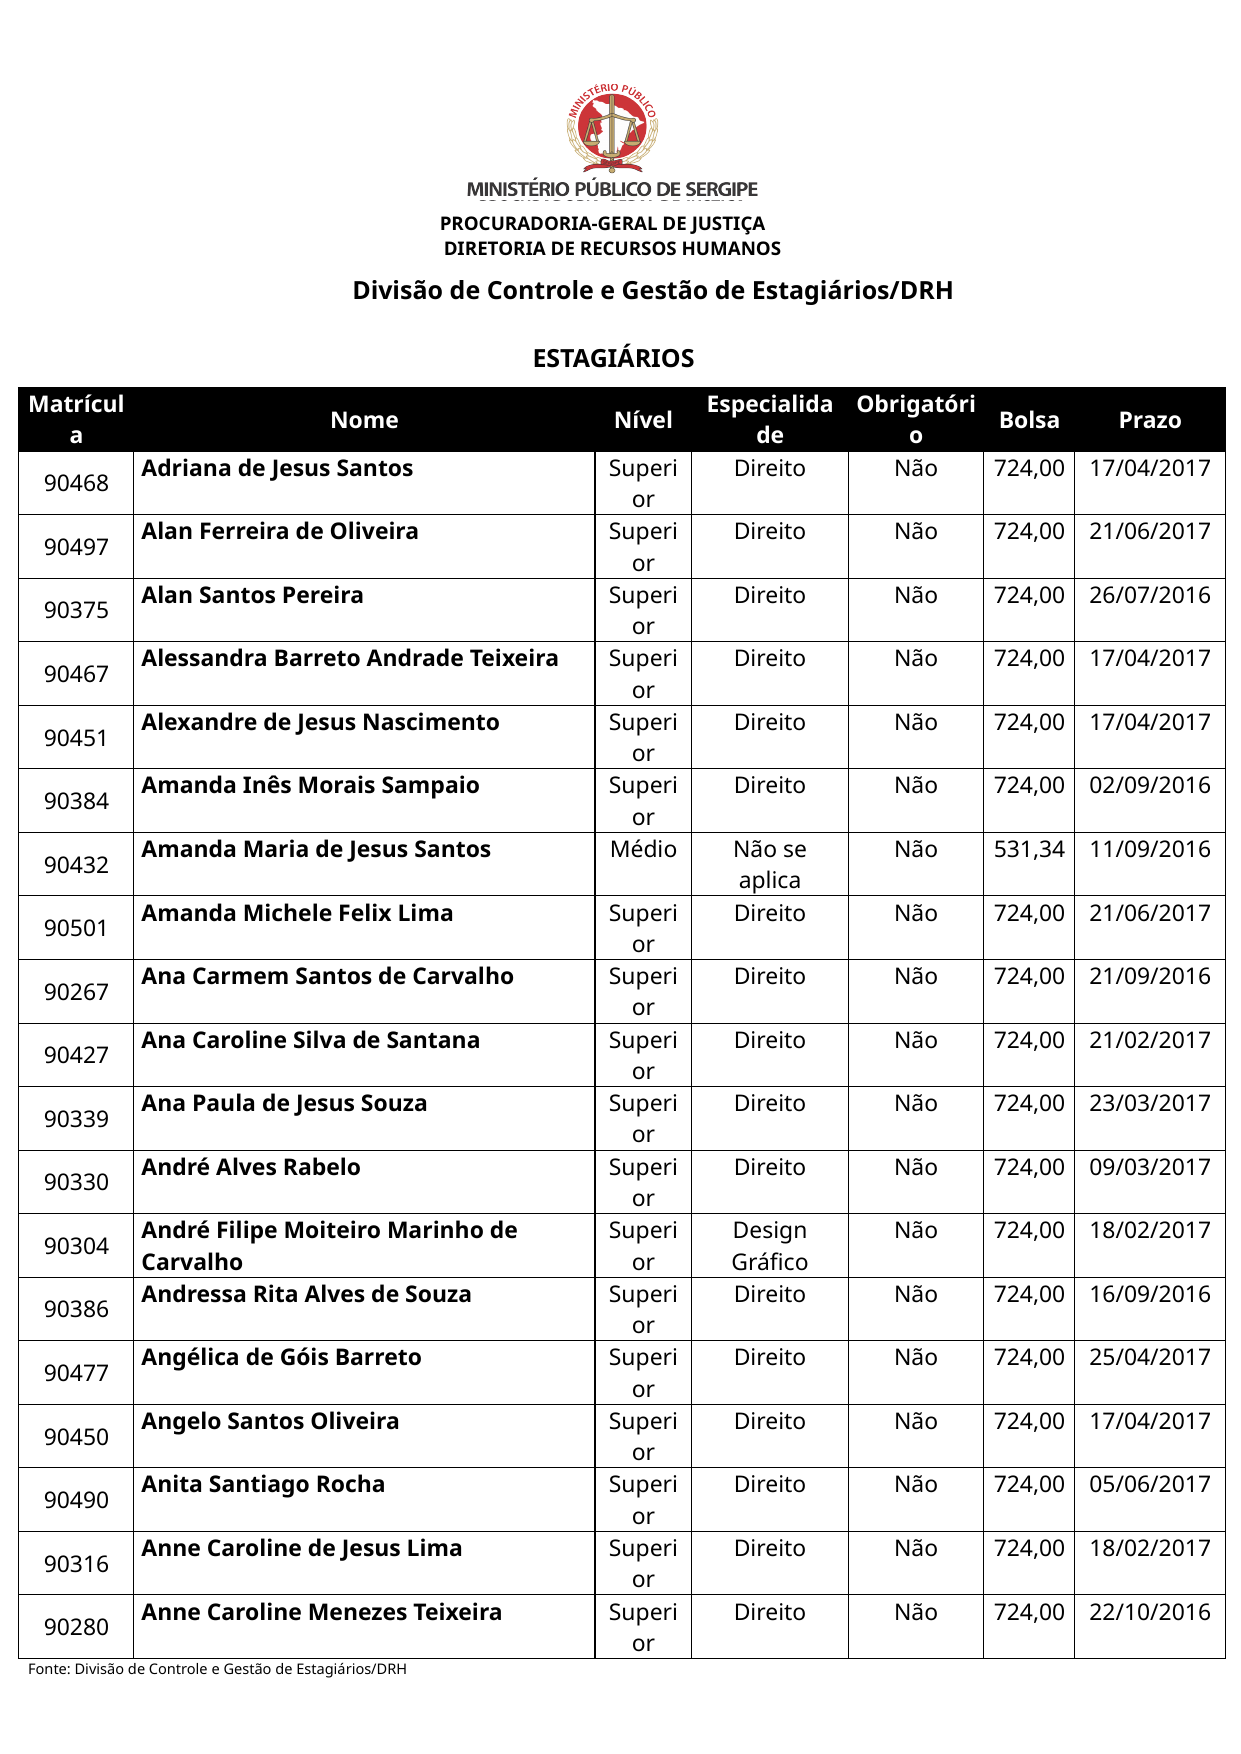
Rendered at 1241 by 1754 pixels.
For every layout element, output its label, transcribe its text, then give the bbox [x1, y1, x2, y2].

table_cell Superior [596, 1087, 691, 1149]
table_cell Superior [596, 1214, 691, 1277]
table_cell 90477 [19, 1341, 133, 1404]
table_cell Não [849, 642, 983, 705]
table_cell 09/03/2017 [1075, 1151, 1225, 1213]
table_cell Superior [596, 452, 691, 514]
table_cell 17/04/2017 [1075, 452, 1225, 514]
table_cell Não [849, 1468, 983, 1531]
table_header Especialidade [692, 388, 848, 451]
table_cell Não [849, 452, 983, 514]
table_cell Andressa Rita Alves de Souza [134, 1278, 594, 1340]
table_cell Direito [692, 1087, 848, 1149]
table_cell Ana Carmem Santos de Carvalho [134, 960, 594, 1022]
table_cell 90316 [19, 1532, 133, 1594]
table_cell 724,00 [984, 1468, 1074, 1531]
table_cell Não [849, 1405, 983, 1467]
table_cell Direito [692, 515, 848, 578]
table_cell Direito [692, 1151, 848, 1213]
table_cell Superior [596, 960, 691, 1022]
table_cell Não [849, 896, 983, 959]
table_cell Amanda Michele Felix Lima [134, 896, 594, 959]
table_cell Superior [596, 1341, 691, 1404]
table_cell 724,00 [984, 1278, 1074, 1340]
table_cell Anne Caroline de Jesus Lima [134, 1532, 594, 1594]
table_cell Direito [692, 769, 848, 832]
table_cell André Filipe Moiteiro Marinho de Carvalho [134, 1214, 594, 1277]
picture [467, 84, 758, 201]
table_cell Direito [692, 1405, 848, 1467]
table_cell 25/04/2017 [1075, 1341, 1225, 1404]
table_cell 17/04/2017 [1075, 706, 1225, 768]
table_cell Superior [596, 642, 691, 705]
table_cell 724,00 [984, 1024, 1074, 1086]
table_cell Direito [692, 1278, 848, 1340]
table_cell 724,00 [984, 1214, 1074, 1277]
table_cell Superior [596, 1405, 691, 1467]
table_header Nível [596, 388, 691, 451]
table_cell Direito [692, 706, 848, 768]
table_cell Médio [596, 833, 691, 895]
table_cell Não [849, 833, 983, 895]
table_cell Alessandra Barreto Andrade Teixeira [134, 642, 594, 705]
table_cell 531,34 [984, 833, 1074, 895]
table_cell Alan Ferreira de Oliveira [134, 515, 594, 578]
table_cell 724,00 [984, 706, 1074, 768]
table_cell 724,00 [984, 896, 1074, 959]
table_cell 90490 [19, 1468, 133, 1531]
table_cell Não [849, 1151, 983, 1213]
table_cell 90467 [19, 642, 133, 705]
table_cell Angelo Santos Oliveira [134, 1405, 594, 1467]
table_cell 90330 [19, 1151, 133, 1213]
table_cell 90468 [19, 452, 133, 514]
table_cell Não [849, 960, 983, 1022]
table_cell 724,00 [984, 1087, 1074, 1149]
table_cell 90375 [19, 579, 133, 641]
table_cell 02/09/2016 [1075, 769, 1225, 832]
table_cell 724,00 [984, 769, 1074, 832]
table_cell Superior [596, 515, 691, 578]
table_header Prazo [1075, 388, 1225, 451]
table_cell 90451 [19, 706, 133, 768]
table_cell Não [849, 1087, 983, 1149]
table_cell 23/03/2017 [1075, 1087, 1225, 1149]
table_cell Angélica de Góis Barreto [134, 1341, 594, 1404]
table_cell Superior [596, 769, 691, 832]
table_header Nome [134, 388, 594, 451]
table_header Obrigatório [849, 388, 983, 451]
table_cell Ana Caroline Silva de Santana [134, 1024, 594, 1086]
table_cell Superior [596, 1278, 691, 1340]
table_cell Direito [692, 960, 848, 1022]
table_cell Superior [596, 896, 691, 959]
table_cell Anne Caroline Menezes Teixeira [134, 1595, 594, 1658]
table_cell 05/06/2017 [1075, 1468, 1225, 1531]
table_cell Não [849, 1278, 983, 1340]
table_cell Direito [692, 896, 848, 959]
table_cell 11/09/2016 [1075, 833, 1225, 895]
table_cell Superior [596, 1151, 691, 1213]
table_cell André Alves Rabelo [134, 1151, 594, 1213]
table_cell Direito [692, 1341, 848, 1404]
table_cell 16/09/2016 [1075, 1278, 1225, 1340]
table_cell 724,00 [984, 452, 1074, 514]
table_cell 90267 [19, 960, 133, 1022]
table_cell Amanda Inês Morais Sampaio [134, 769, 594, 832]
table_cell 90280 [19, 1595, 133, 1658]
table_cell 724,00 [984, 1151, 1074, 1213]
table_cell 21/06/2017 [1075, 896, 1225, 959]
table_cell 90304 [19, 1214, 133, 1277]
table_cell 18/02/2017 [1075, 1214, 1225, 1277]
table_cell Superior [596, 1532, 691, 1594]
table_cell Amanda Maria de Jesus Santos [134, 833, 594, 895]
table_cell 90427 [19, 1024, 133, 1086]
table_cell 724,00 [984, 642, 1074, 705]
table_cell Direito [692, 642, 848, 705]
table_cell 26/07/2016 [1075, 579, 1225, 641]
table_cell Anita Santiago Rocha [134, 1468, 594, 1531]
table_cell Direito [692, 1532, 848, 1594]
table_cell 724,00 [984, 1532, 1074, 1594]
table_cell Direito [692, 579, 848, 641]
table_cell Direito [692, 1595, 848, 1658]
table_cell 90450 [19, 1405, 133, 1467]
table_cell Superior [596, 1595, 691, 1658]
table_cell Adriana de Jesus Santos [134, 452, 594, 514]
table_cell 724,00 [984, 515, 1074, 578]
table_cell Alexandre de Jesus Nascimento [134, 706, 594, 768]
table_cell Superior [596, 579, 691, 641]
table_cell Não [849, 706, 983, 768]
table_cell Não [849, 769, 983, 832]
table_cell 90384 [19, 769, 133, 832]
table_cell Design Gráfico [692, 1214, 848, 1277]
table_cell Não [849, 1341, 983, 1404]
table_cell 17/04/2017 [1075, 1405, 1225, 1467]
table_cell Superior [596, 1468, 691, 1531]
table_cell Não [849, 1024, 983, 1086]
table_cell Não [849, 579, 983, 641]
table_header Matrícula [19, 388, 133, 451]
table_cell 22/10/2016 [1075, 1595, 1225, 1658]
table_cell Direito [692, 452, 848, 514]
table_cell Superior [596, 1024, 691, 1086]
table_cell 17/04/2017 [1075, 642, 1225, 705]
table_cell Não [849, 515, 983, 578]
table_cell 724,00 [984, 579, 1074, 641]
table_cell 724,00 [984, 1341, 1074, 1404]
table_cell Ana Paula de Jesus Souza [134, 1087, 594, 1149]
table_cell 90501 [19, 896, 133, 959]
table_cell 90497 [19, 515, 133, 578]
table_cell Não [849, 1532, 983, 1594]
table_cell 90339 [19, 1087, 133, 1149]
table_cell 21/02/2017 [1075, 1024, 1225, 1086]
table_cell 18/02/2017 [1075, 1532, 1225, 1594]
table_cell Superior [596, 706, 691, 768]
table_cell 724,00 [984, 1595, 1074, 1658]
text Divisão de Controle e Gestão de Estagiários/DRH [112, 273, 1194, 307]
table_cell 21/06/2017 [1075, 515, 1225, 578]
table_cell Não [849, 1595, 983, 1658]
table_cell 724,00 [984, 1405, 1074, 1467]
table_header Bolsa [984, 388, 1074, 451]
text ESTAGIÁRIOS [32, 341, 1194, 375]
table_cell 21/09/2016 [1075, 960, 1225, 1022]
table_cell 724,00 [984, 960, 1074, 1022]
table_cell Direito [692, 1468, 848, 1531]
table_cell Não [849, 1214, 983, 1277]
table_cell 90386 [19, 1278, 133, 1340]
table_cell Direito [692, 1024, 848, 1086]
table_cell 90432 [19, 833, 133, 895]
table_cell Alan Santos Pereira [134, 579, 594, 641]
table_cell Não se aplica [692, 833, 848, 895]
